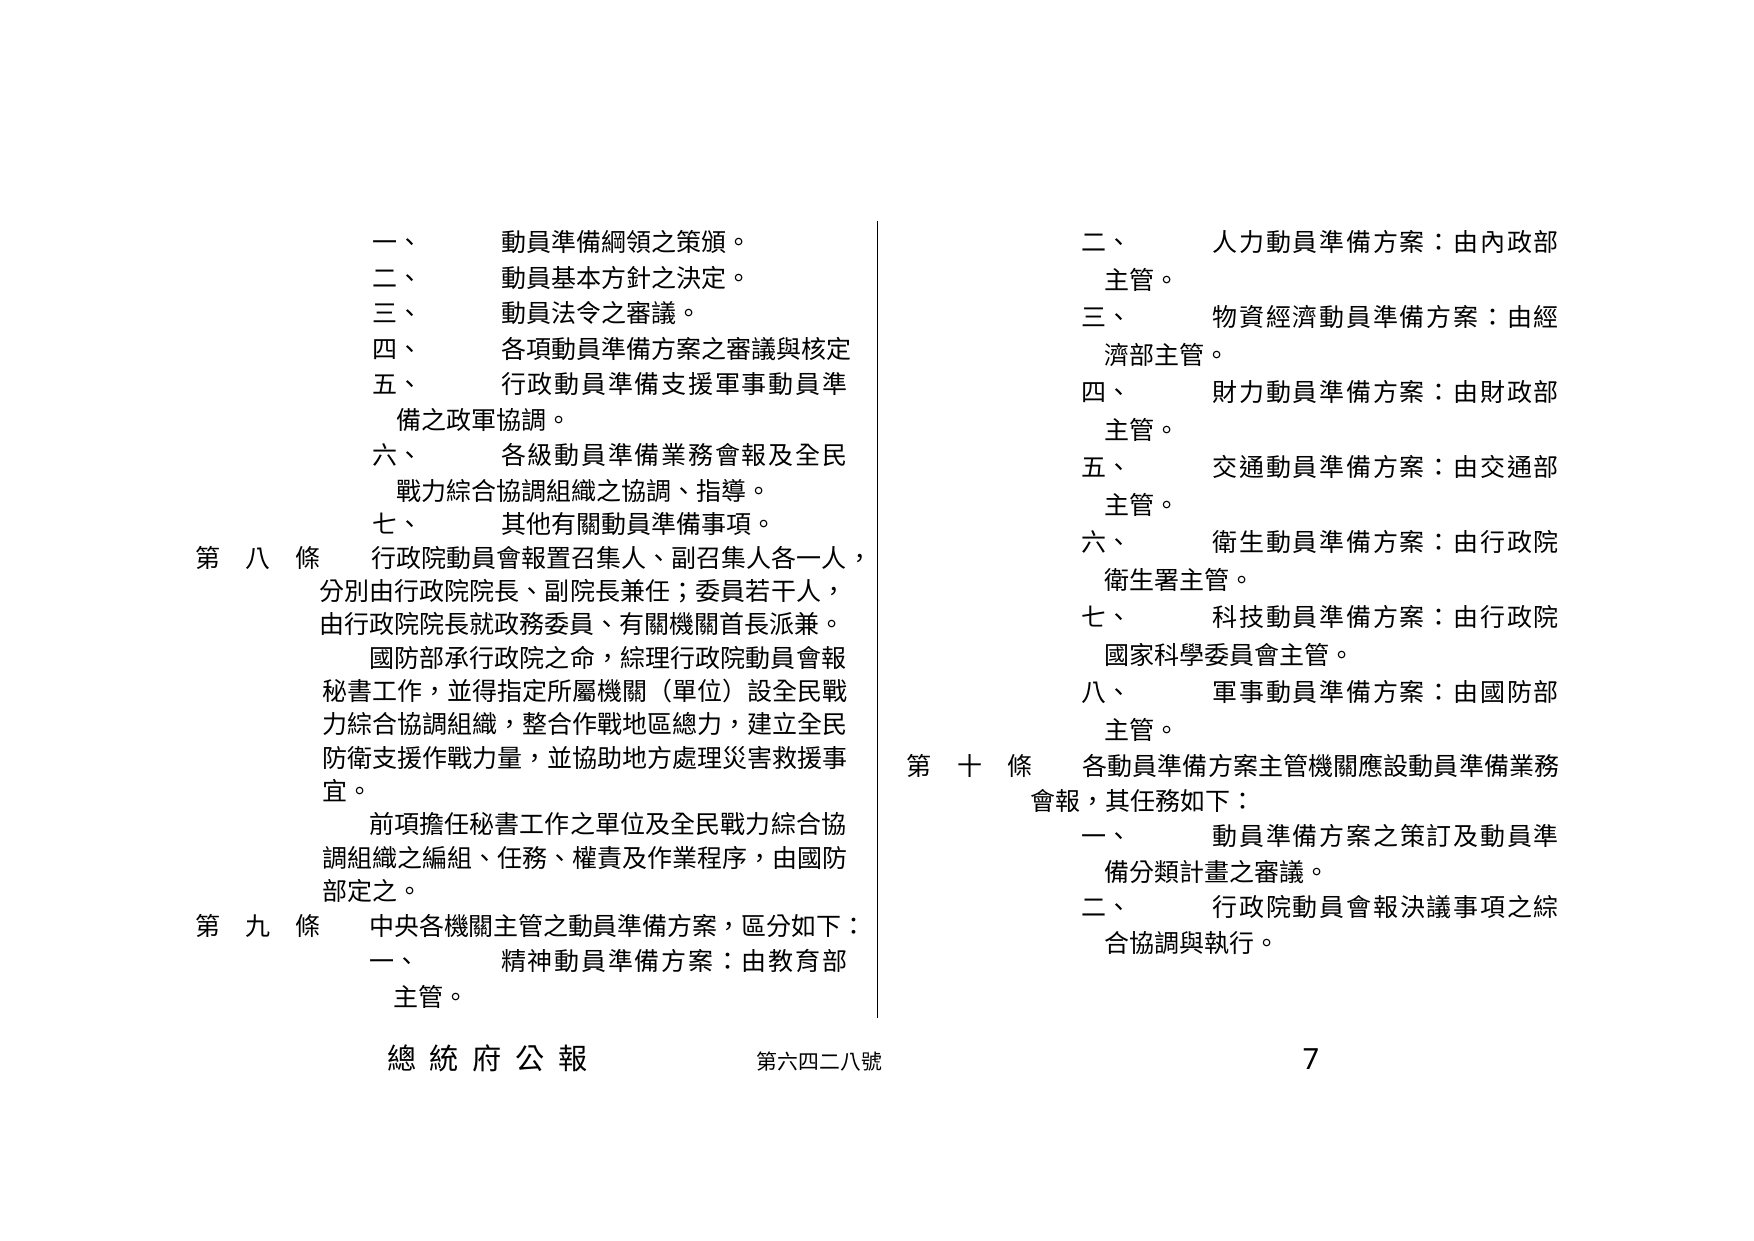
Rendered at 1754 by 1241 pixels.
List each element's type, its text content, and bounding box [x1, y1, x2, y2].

list 其他有關動員準備事項。 [372, 507, 847, 540]
list 交通動員準備方案：由交通部主管。 [1081, 447, 1559, 522]
list 行政院動員會報決議事項之綜合協調與執行。 [1081, 888, 1559, 959]
list 動員準備方案之策訂及動員準備分類計畫之審議。 [1081, 817, 1559, 888]
list 財力動員準備方案：由財政部主管。 [1081, 372, 1559, 447]
list 衛生動員準備方案：由行政院衛生署主管。 [1081, 522, 1559, 597]
list 動員準備綱領之策頒。 [372, 222, 847, 259]
list 軍事動員準備方案：由國防部主管。 [1081, 672, 1559, 747]
list 精神動員準備方案：由教育部主管。 [369, 942, 847, 1013]
list 物資經濟動員準備方案：由經濟部主管。 [1081, 297, 1559, 372]
list 科技動員準備方案：由行政院國家科學委員會主管。 [1081, 597, 1559, 672]
text 第 九 條 中央各機關主管之動員準備方案，區分如下： [195, 907, 847, 942]
list 動員基本方針之決定。 [372, 259, 847, 294]
text 國防部承行政院之命，綜理行政院動員會報秘書工作，並得指定所屬機關（單位）設全民戰力綜合協調組織，整合作戰地區總力，建立全民防衛支援作戰力量，並協助地方處理災害救援事宜。 [322, 640, 847, 807]
list 人力動員準備方案：由內政部主管。 [1081, 222, 1559, 297]
text 前項擔任秘書工作之單位及全民戰力綜合協調組織之編組、任務、權責及作業程序，由國防部定之。 [322, 807, 847, 907]
list 行政動員準備支援軍事動員準備之政軍協調。 [372, 365, 847, 436]
list 各級動員準備業務會報及全民戰力綜合協調組織之協調、指導。 [372, 436, 847, 507]
text 第 八 條 行政院動員會報置召集人、副召集人各一人，分別由行政院院長、副院長兼任；委員若干人，由行政院院長就政務委員、有關機關首長派兼。 [195, 540, 847, 640]
list 各項動員準備方案之審議與核定。 [372, 330, 847, 365]
text 第 十 條 各動員準備方案主管機關應設動員準備業務會報，其任務如下： [907, 747, 1559, 817]
list 動員法令之審議。 [372, 294, 847, 330]
